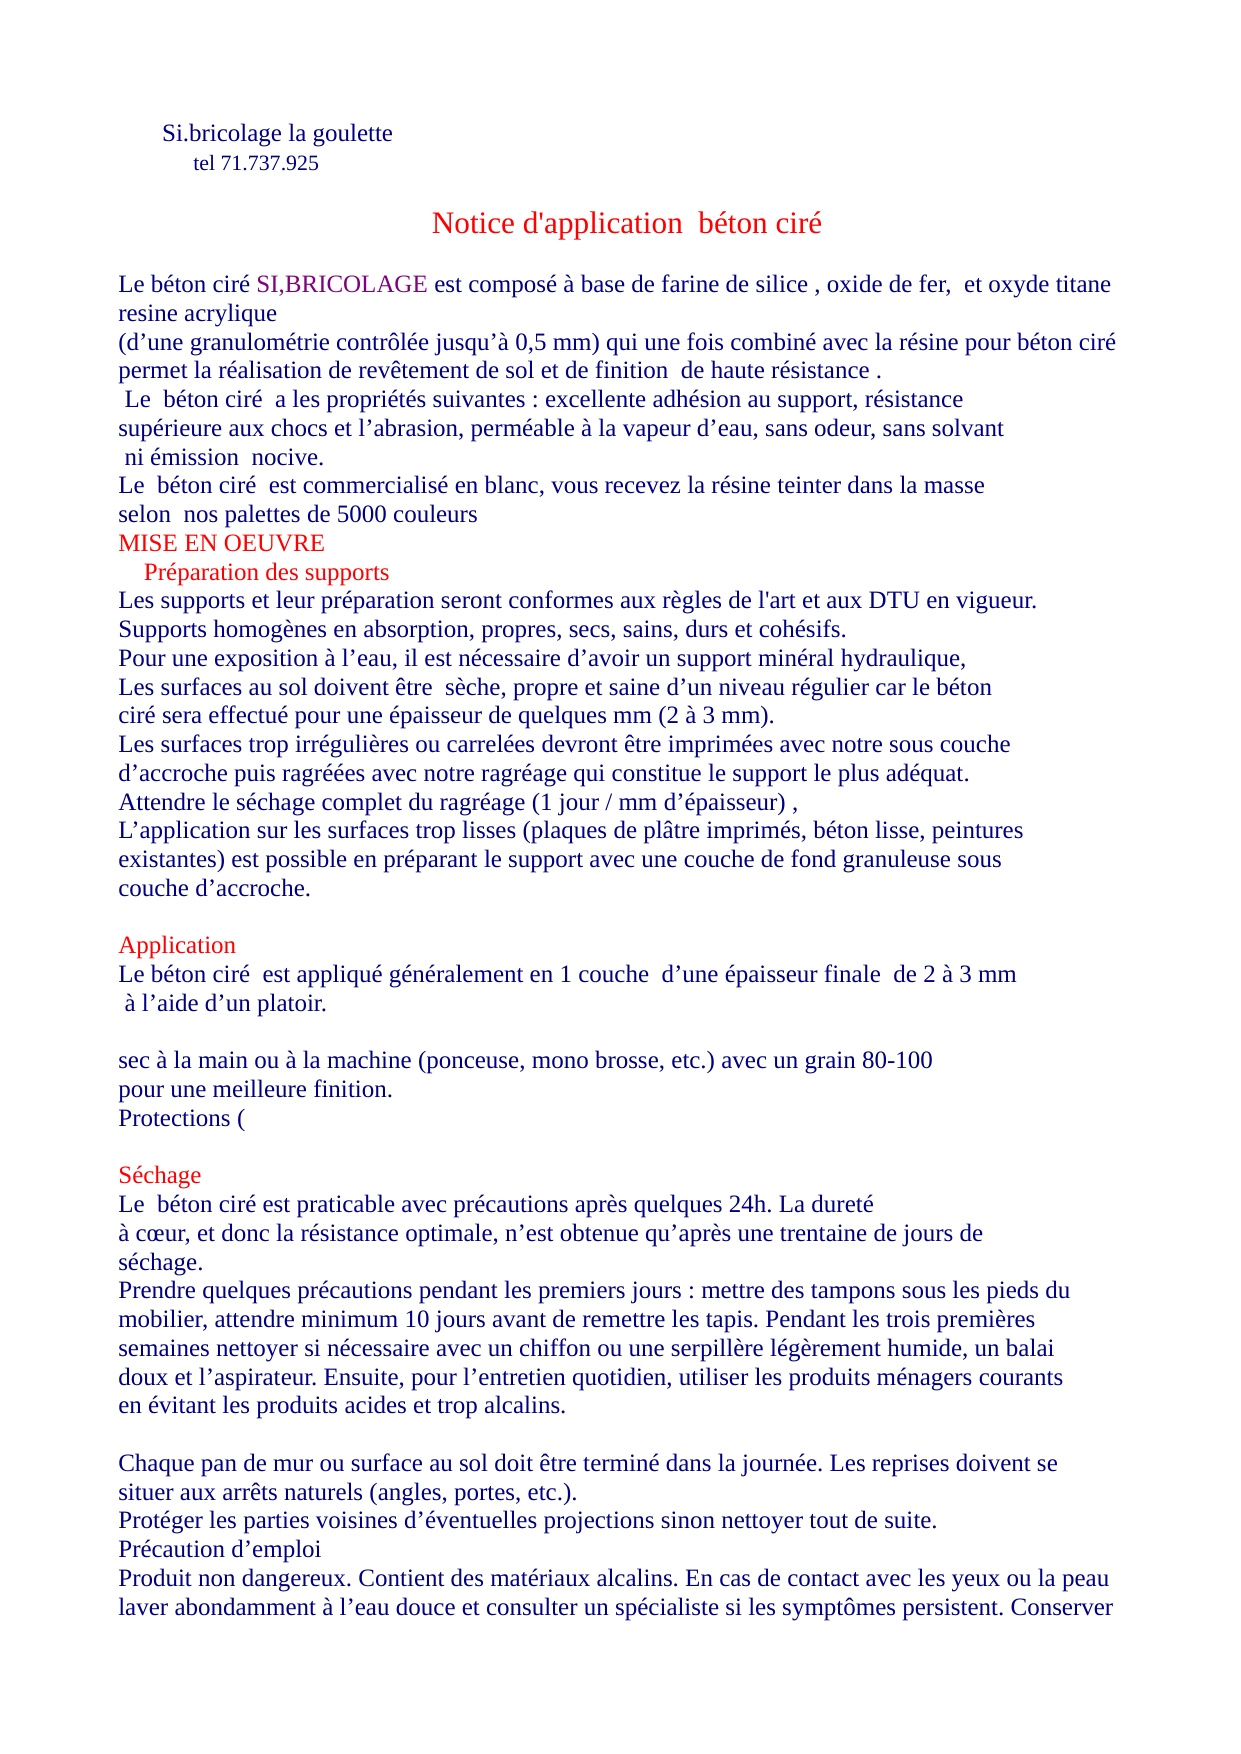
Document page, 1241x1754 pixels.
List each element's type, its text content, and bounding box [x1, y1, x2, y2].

text Les surfaces au sol doivent être sèche, propre et saine d’un niveau régulier car le béton [118, 672, 1122, 700]
text Les supports et leur préparation seront conformes aux règles de l'art et aux DTU en vigueur. [118, 585, 1122, 614]
text MISE EN OEUVRE [118, 528, 1122, 557]
text Le béton ciré a les propriétés suivantes : excellente adhésion au support, résistance [118, 384, 1122, 413]
text mobilier, attendre minimum 10 jours avant de remettre les tapis. Pendant les trois premières [118, 1304, 1122, 1333]
text pour une meilleure finition. [118, 1074, 1122, 1103]
text tel 71.737.925 [118, 147, 1122, 176]
text à l’aide d’un platoir. [118, 988, 1122, 1017]
text situer aux arrêts naturels (angles, portes, etc.). [118, 1477, 1122, 1505]
text ni émission nocive. [118, 442, 1122, 470]
text Chaque pan de mur ou surface au sol doit être terminé dans la journée. Les reprises doivent se [118, 1448, 1122, 1477]
text Le béton ciré est appliqué généralement en 1 couche d’une épaisseur finale de 2 à 3 mm [118, 959, 1122, 988]
text Pour une exposition à l’eau, il est nécessaire d’avoir un support minéral hydraulique, [118, 643, 1122, 672]
text Si.bricolage la goulette [118, 118, 1122, 147]
text selon nos palettes de 5000 couleurs [118, 499, 1122, 528]
text Protections ( [118, 1103, 1122, 1132]
text en évitant les produits acides et trop alcalins. [118, 1390, 1122, 1419]
text  [118, 1419, 1122, 1448]
text Le béton ciré SI,BRICOLAGE est composé à base de farine de silice , oxide de fer, et oxyde titane [118, 269, 1122, 298]
text Le béton ciré est commercialisé en blanc, vous recevez la résine teinter dans la masse [118, 470, 1122, 499]
text  Préparation des supports [118, 557, 1122, 585]
text couche d’accroche. [118, 873, 1122, 902]
text Prendre quelques précautions pendant les premiers jours : mettre des tampons sous les pieds du [118, 1275, 1122, 1304]
text Supports homogènes en absorption, propres, secs, sains, durs et cohésifs. [118, 614, 1122, 643]
text resine acrylique [118, 298, 1122, 327]
text séchage. [118, 1247, 1122, 1275]
text supérieure aux chocs et l’abrasion, perméable à la vapeur d’eau, sans odeur, sans solvant [118, 413, 1122, 442]
text Précaution d’emploi [118, 1534, 1122, 1563]
text Protéger les parties voisines d’éventuelles projections sinon nettoyer tout de suite. [118, 1505, 1122, 1534]
text doux et l’aspirateur. Ensuite, pour l’entretien quotidien, utiliser les produits ménagers courants [118, 1362, 1122, 1390]
text (d’une granulométrie contrôlée jusqu’à 0,5 mm) qui une fois combiné avec la résine pour béton ciré permet la réalisation de revêtement de sol et de finition de haute résistance . [118, 327, 1122, 384]
text ciré sera effectué pour une épaisseur de quelques mm (2 à 3 mm). [118, 700, 1122, 729]
text semaines nettoyer si nécessaire avec un chiffon ou une serpillère légèrement humide, un balai [118, 1333, 1122, 1362]
text Séchage [118, 1160, 1122, 1189]
text sec à la main ou à la machine (ponceuse, mono brosse, etc.) avec un grain 80-100 [118, 1045, 1122, 1074]
text Application [118, 930, 1122, 959]
text L’application sur les surfaces trop lisses (plaques de plâtre imprimés, béton lisse, peintures [118, 815, 1122, 844]
text Les surfaces trop irrégulières ou carrelées devront être imprimées avec notre sous couche [118, 729, 1122, 758]
text Produit non dangereux. Contient des matériaux alcalins. En cas de contact avec les yeux ou la peau laver abondamment à l’eau douce et consulter un spécialiste si les symptômes persistent. Conserver [118, 1563, 1122, 1620]
text Attendre le séchage complet du ragréage (1 jour / mm d’épaisseur) , [118, 787, 1122, 815]
text Le béton ciré est praticable avec précautions après quelques 24h. La dureté [118, 1189, 1122, 1218]
text à cœur, et donc la résistance optimale, n’est obtenue qu’après une trentaine de jours de [118, 1218, 1122, 1247]
text Notice d'application béton ciré [118, 204, 1122, 240]
text d’accroche puis ragréées avec notre ragréage qui constitue le support le plus adéquat. [118, 758, 1122, 787]
text existantes) est possible en préparant le support avec une couche de fond granuleuse sous [118, 844, 1122, 873]
